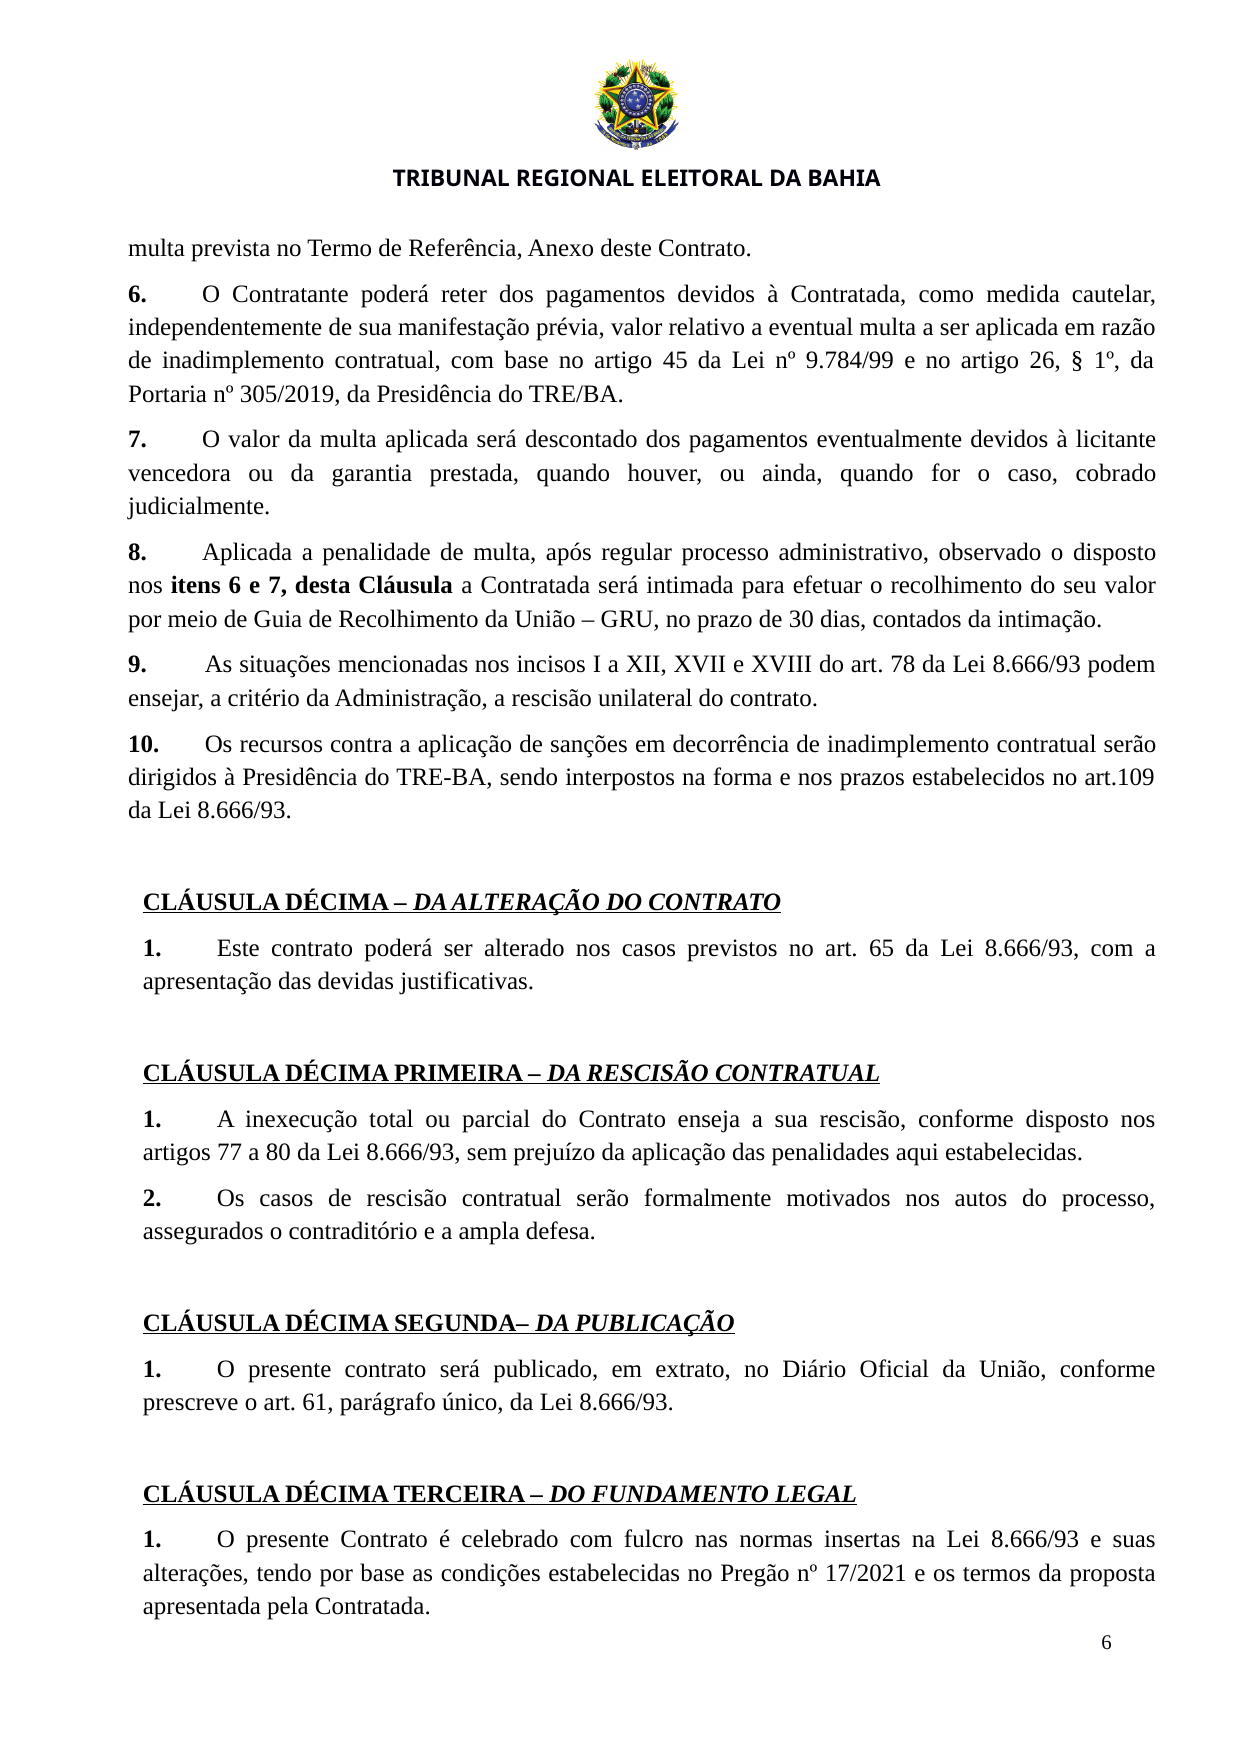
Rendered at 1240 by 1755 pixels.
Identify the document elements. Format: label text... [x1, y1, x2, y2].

table_cell [116, 1055, 130, 1100]
table_cell CLÁUSULA DÉCIMA SEGUNDA– DA PUBLICAÇÃO [130, 1305, 1164, 1350]
table_cell [1164, 646, 1188, 725]
table_cell 10. Os recursos contra a aplicação de sanções em decorrência de inadimplemento contratual serão dirigidos à Presidência do TRE-BA, sendo interpostos na forma e nos prazos estabelecidos no art.109 da Lei 8.666/93. [116, 725, 1164, 838]
table_cell CLÁUSULA DÉCIMA – DA ALTERAÇÃO DO CONTRATO [130, 884, 1164, 929]
table_cell multa prevista no Termo de Referência, Anexo deste Contrato. [116, 230, 1164, 275]
table_cell [1164, 1475, 1188, 1521]
table_cell CLÁUSULA DÉCIMA TERCEIRA – DO FUNDAMENTO LEGAL [130, 1475, 1164, 1521]
table_cell [1164, 1055, 1188, 1100]
table_cell [116, 1305, 130, 1350]
table_cell 1. O presente contrato será publicado, em extrato, no Diário Oficial da União, conforme prescreve o art. 61, parágrafo único, da Lei 8.666/93. [130, 1350, 1164, 1429]
table_cell [1164, 1100, 1188, 1179]
table_cell [130, 1009, 1164, 1054]
table_cell [116, 838, 1164, 884]
table_cell [1164, 1305, 1188, 1350]
table_cell [116, 1009, 130, 1054]
table_cell [1164, 1350, 1188, 1429]
table_cell 6. O Contratante poderá reter dos pagamentos devidos à Contratada, como medida cautelar, independentemente de sua manifestação prévia, valor relativo a eventual multa a ser aplicada em razão de inadimplemento contratual, com base no artigo 45 da Lei nº 9.784/99 e no artigo 26, § 1º, da Portaria nº 305/2019, da Presidência do TRE/BA. [116, 275, 1164, 421]
table_cell [116, 1180, 130, 1259]
table_cell [116, 930, 130, 1009]
table_cell [130, 1259, 153, 1304]
table_cell [1164, 230, 1188, 275]
table_cell [1164, 1521, 1188, 1634]
table_cell 9. As situações mencionadas nos incisos I a XII, XVII e XVIII do art. 78 da Lei 8.666/93 podem ensejar, a critério da Administração, a rescisão unilateral do contrato. [116, 646, 1164, 725]
table_cell CLÁUSULA DÉCIMA PRIMEIRA – DA RESCISÃO CONTRATUAL [130, 1055, 1164, 1100]
table_cell [116, 1259, 130, 1304]
table_cell [116, 1475, 130, 1521]
table_cell [1164, 884, 1188, 929]
table_cell [116, 1521, 130, 1634]
table_cell 2. Os casos de rescisão contratual serão formalmente motivados nos autos do processo, assegurados o contraditório e a ampla defesa. [130, 1180, 1164, 1259]
table_cell [1164, 275, 1188, 421]
table_cell 1. Este contrato poderá ser alterado nos casos previstos no art. 65 da Lei 8.666/93, com a apresentação das devidas justificativas. [130, 930, 1164, 1009]
table_cell [1164, 1180, 1188, 1259]
table_cell [154, 1259, 1188, 1304]
table_cell 1. A inexecução total ou parcial do Contrato enseja a sua rescisão, conforme disposto nos artigos 77 a 80 da Lei 8.666/93, sem prejuízo da aplicação das penalidades aqui estabelecidas. [130, 1100, 1164, 1179]
table_cell 8. Aplicada a penalidade de multa, após regular processo administrativo, observado o disposto nos itens 6 e 7, desta Cláusula a Contratada será intimada para efetuar o recolhimento do seu valor por meio de Guia de Recolhimento da União – GRU, no prazo de 30 dias, contados da intimação. [116, 534, 1164, 646]
table_cell [130, 1430, 1164, 1475]
table_cell [116, 1100, 130, 1179]
table_cell [1164, 1430, 1188, 1475]
table_cell [1164, 930, 1188, 1009]
table_cell [1164, 534, 1188, 646]
table_cell [116, 1430, 130, 1475]
table_cell [1164, 1009, 1188, 1054]
table_cell 1. O presente Contrato é celebrado com fulcro nas normas insertas na Lei 8.666/93 e suas alterações, tendo por base as condições estabelecidas no Pregão nº 17/2021 e os termos da proposta apresentada pela Contratada. [130, 1521, 1164, 1634]
table_cell [1164, 838, 1188, 884]
table_cell [1164, 421, 1188, 534]
table_cell 7. O valor da multa aplicada será descontado dos pagamentos eventualmente devidos à licitante vencedora ou da garantia prestada, quando houver, ou ainda, quando for o caso, cobrado judicialmente. [116, 421, 1164, 534]
table_cell [116, 1350, 130, 1429]
table_cell [1164, 725, 1188, 838]
table_cell [116, 884, 130, 929]
